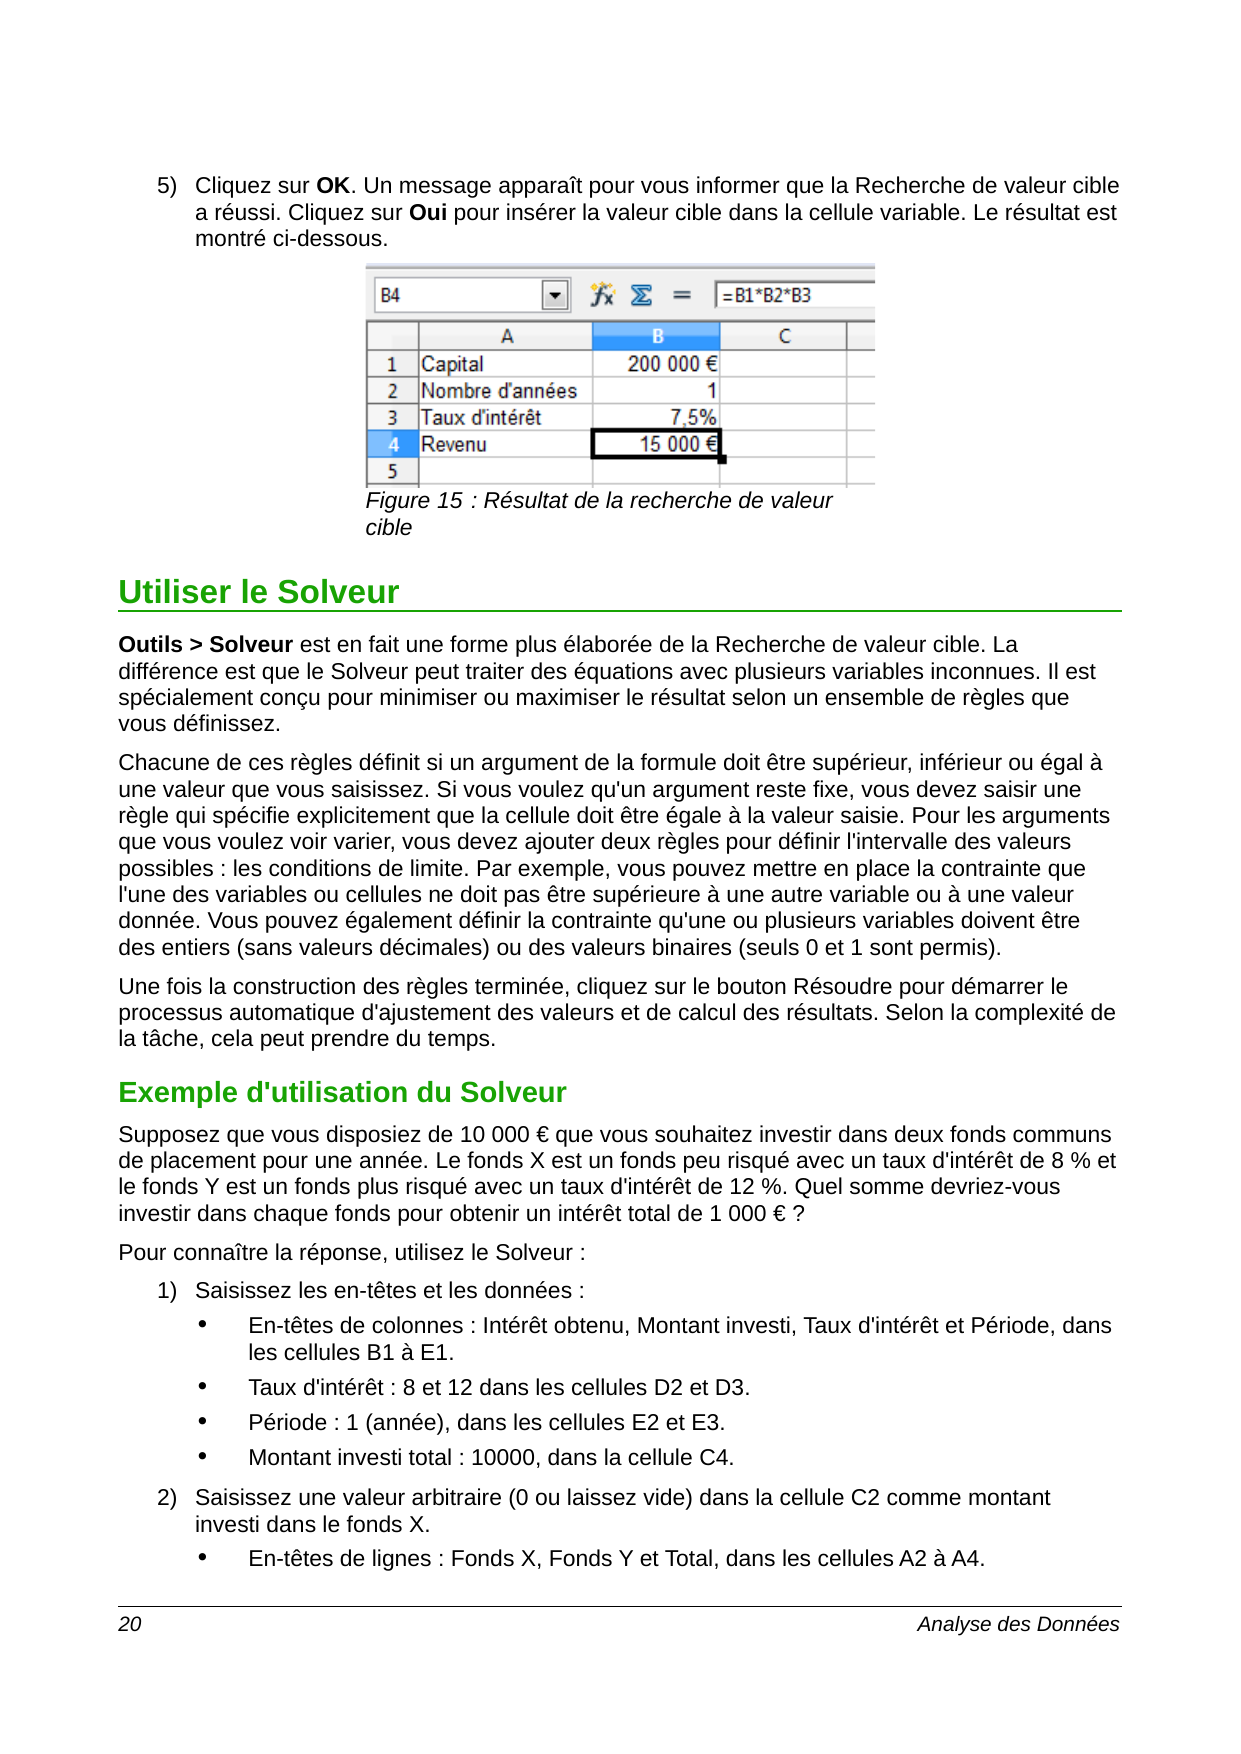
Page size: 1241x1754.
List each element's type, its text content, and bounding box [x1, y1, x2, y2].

list Période : 1 (année), dans les cellules E2 et E3. [195, 1407, 1122, 1436]
text Pour connaître la réponse, utilisez le Solveur : [118, 1238, 1122, 1265]
picture [365, 263, 876, 488]
list Saisissez les en-têtes et les données : [177, 1277, 1122, 1304]
text Chacune de ces règles définit si un argument de la formule doit être supérieur, inférieur ou égal à une valeur que vous saisissez. Si vous voulez qu'un argument reste fixe, vous devez saisir une règle qui spécifie explicitement que la cellule doit être égale à la valeur saisie. Pour les arguments que vous voulez voir varier, vous devez ajouter deux règles pour définir l'intervalle des valeurs possibles : les conditions de limite. Par exemple, vous pouvez mettre en place la contrainte que l'une des variables ou cellules ne doit pas être supérieure à une autre variable ou à une valeur donnée. Vous pouvez également définir la contrainte qu'une ou plusieurs variables doivent être des entiers (sans valeurs décimales) ou des valeurs binaires (seuls 0 et 1 sont permis). [118, 749, 1122, 960]
list En-têtes de colonnes : Intérêt obtenu, Montant investi, Taux d'intérêt et Période, dans les cellules B1 à E1. [195, 1310, 1122, 1366]
list Taux d'intérêt : 8 et 12 dans les cellules D2 et D3. [195, 1372, 1122, 1401]
subtitle Utiliser le Solveur [118, 572, 1122, 610]
text Outils > Solveur est en fait une forme plus élaborée de la Recherche de valeur cible. La différence est que le Solveur peut traiter des équations avec plusieurs variables inconnues. Il est spécialement conçu pour minimiser ou maximiser le résultat selon un ensemble de règles que vous définissez. [118, 631, 1122, 737]
text Supposez que vous disposiez de 10 000 € que vous souhaitez investir dans deux fonds communs de placement pour une année. Le fonds X est un fonds peu risqué avec un taux d'intérêt de 8 % et le fonds Y est un fonds plus risqué avec un taux d'intérêt de 12 %. Quel somme devriez-vous investir dans chaque fonds pour obtenir un intérêt total de 1 000 € ? [118, 1121, 1122, 1226]
list Saisissez une valeur arbitraire (0 ou laissez vide) dans la cellule C2 comme montant investi dans le fonds X. [177, 1484, 1122, 1537]
list Montant investi total : 10000, dans la cellule C4. [195, 1443, 1122, 1472]
text Figure 15 : Résultat de la recherche de valeur cible [365, 488, 875, 540]
list Cliquez sur OK. Un message apparaît pour vous informer que la Recherche de valeur cible a réussi. Cliquez sur Oui pour insérer la valeur cible dans la cellule variable. Le résultat est montré ci-dessous. [177, 172, 1122, 251]
subtitle Exemple d'utilisation du Solveur [118, 1075, 1122, 1108]
list En-têtes de lignes : Fonds X, Fonds Y et Total, dans les cellules A2 à A4. [195, 1543, 1122, 1572]
text Une fois la construction des règles terminée, cliquez sur le bouton Résoudre pour démarrer le processus automatique d'ajustement des valeurs et de calcul des résultats. Selon la complexité de la tâche, cela peut prendre du temps. [118, 973, 1122, 1052]
